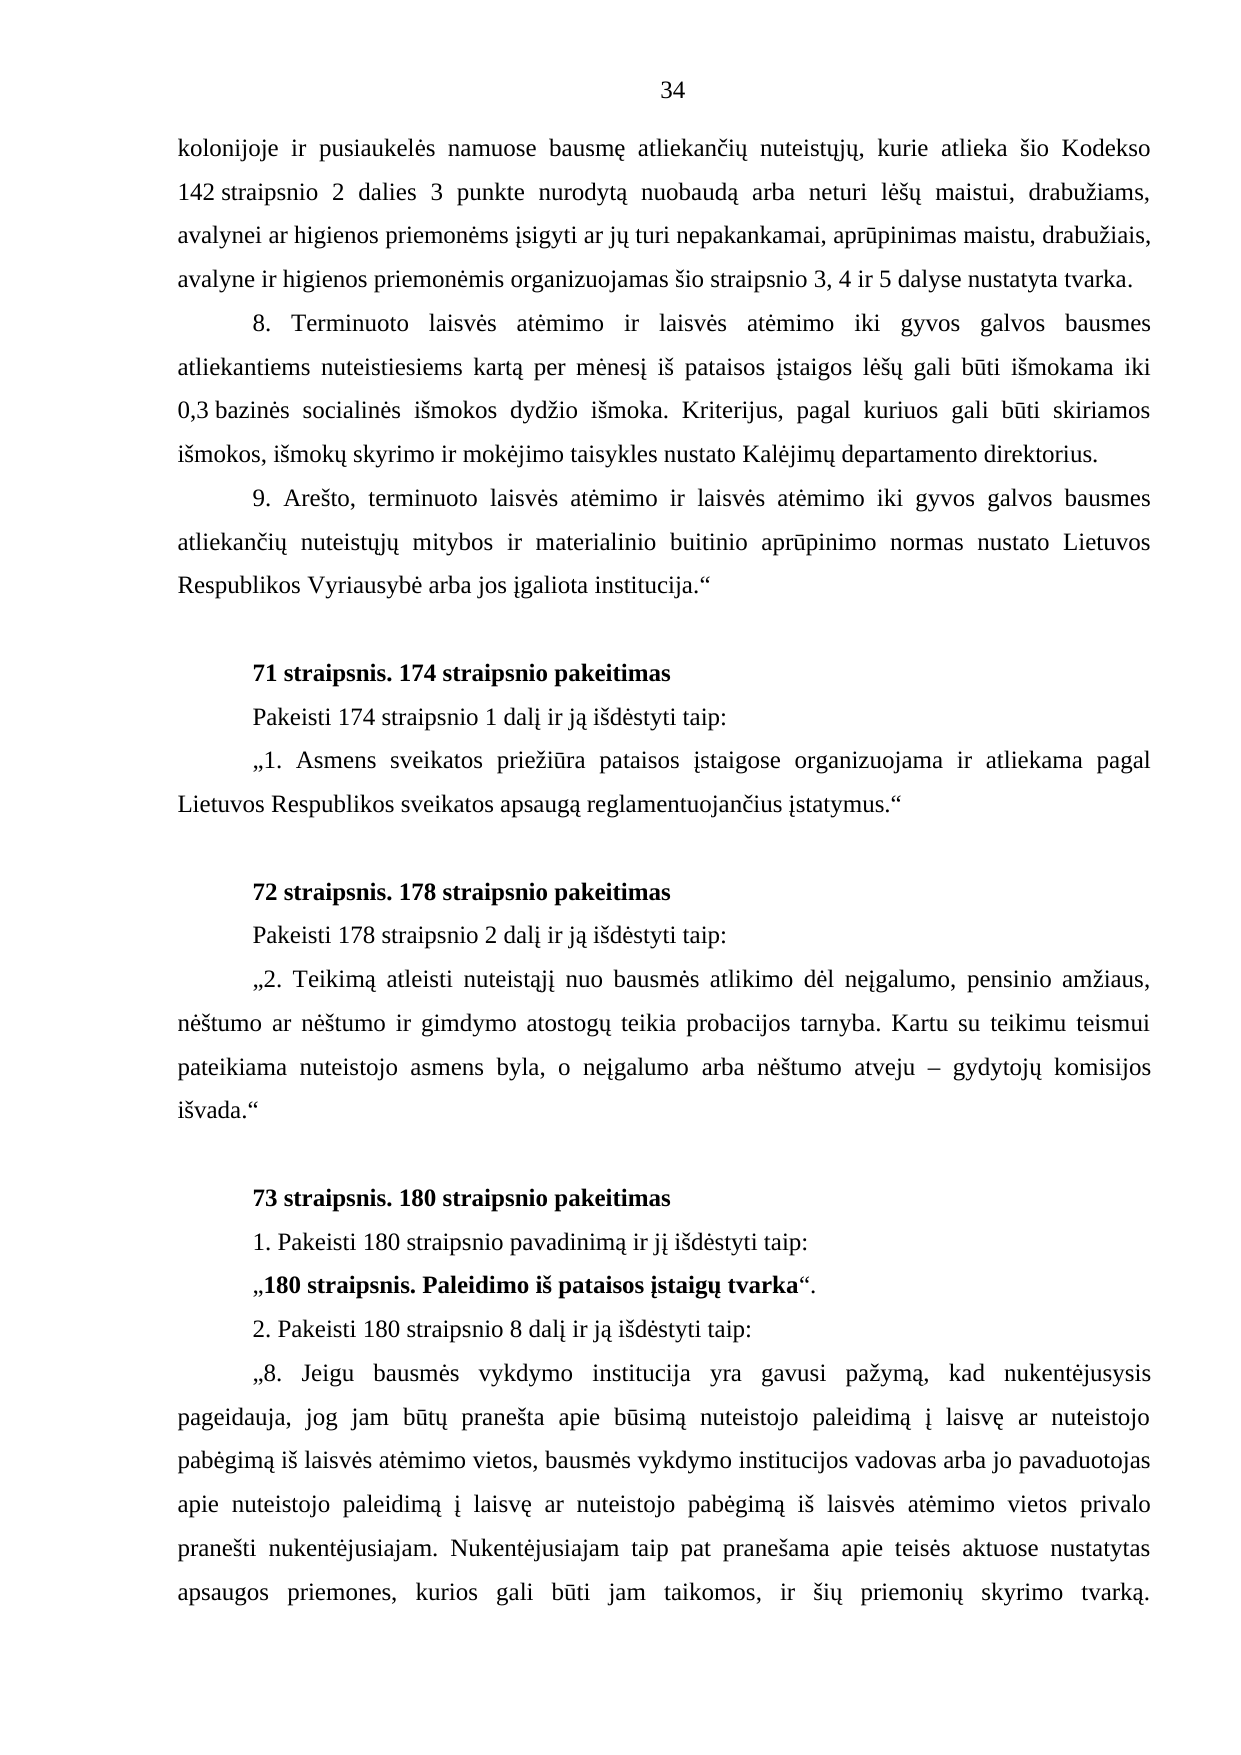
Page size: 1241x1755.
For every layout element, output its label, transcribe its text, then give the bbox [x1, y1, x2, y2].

text „1. Asmens sveikatos priežiūra pataisos įstaigose organizuojama ir atliekama pagal Lietuvos Respublikos sveikatos apsaugą reglamentuojančius įstatymus.“ [177, 731, 1152, 818]
text 71 straipsnis. 174 straipsnio pakeitimas [177, 643, 1152, 687]
text kolonijoje ir pusiaukelės namuose bausmę atliekančių nuteistųjų, kurie atlieka šio Kodekso 142 straipsnio 2 dalies 3 punkte nurodytą nuobaudą arba neturi lėšų maistui, drabužiams, avalynei ar higienos priemonėms įsigyti ar jų turi nepakankamai, aprūpinimas maistu, drabužiais, avalyne ir higienos priemonėmis organizuojamas šio straipsnio 3, 4 ir 5 dalyse nustatyta tvarka. [177, 118, 1152, 293]
text Pakeisti 174 straipsnio 1 dalį ir ją išdėstyti taip: [177, 687, 1152, 731]
text 9. Arešto, terminuoto laisvės atėmimo ir laisvės atėmimo iki gyvos galvos bausmes atliekančių nuteistųjų mitybos ir materialinio buitinio aprūpinimo normas nustato Lietuvos Respublikos Vyriausybė arba jos įgaliota institucija.“ [177, 468, 1152, 599]
text 73 straipsnis. 180 straipsnio pakeitimas [177, 1168, 1152, 1212]
text „180 straipsnis. Paleidimo iš pataisos įstaigų tvarka“. [177, 1256, 1152, 1299]
text 72 straipsnis. 178 straipsnio pakeitimas [177, 862, 1152, 906]
text 2. Pakeisti 180 straipsnio 8 dalį ir ją išdėstyti taip: [177, 1299, 1152, 1343]
text Pakeisti 178 straipsnio 2 dalį ir ją išdėstyti taip: [177, 906, 1152, 949]
text „8. Jeigu bausmės vykdymo institucija yra gavusi pažymą, kad nukentėjusysis pageidauja, jog jam būtų pranešta apie būsimą nuteistojo paleidimą į laisvę ar nuteistojo pabėgimą iš laisvės atėmimo vietos, bausmės vykdymo institucijos vadovas arba jo pavaduotojas apie nuteistojo paleidimą į laisvę ar nuteistojo pabėgimą iš laisvės atėmimo vietos privalo pranešti nukentėjusiajam. Nukentėjusiajam taip pat pranešama apie teisės aktuose nustatytas apsaugos priemones, kurios gali būti jam taikomos, ir šių priemonių skyrimo tvarką. [177, 1343, 1152, 1606]
text 1. Pakeisti 180 straipsnio pavadinimą ir jį išdėstyti taip: [177, 1212, 1152, 1256]
text 8. Terminuoto laisvės atėmimo ir laisvės atėmimo iki gyvos galvos bausmes atliekantiems nuteistiesiems kartą per mėnesį iš pataisos įstaigos lėšų gali būti išmokama iki 0,3 bazinės socialinės išmokos dydžio išmoka. Kriterijus, pagal kuriuos gali būti skiriamos išmokos, išmokų skyrimo ir mokėjimo taisykles nustato Kalėjimų departamento direktorius. [177, 293, 1152, 468]
text „2. Teikimą atleisti nuteistąjį nuo bausmės atlikimo dėl neįgalumo, pensinio amžiaus, nėštumo ar nėštumo ir gimdymo atostogų teikia probacijos tarnyba. Kartu su teikimu teismui pateikiama nuteistojo asmens byla, o neįgalumo arba nėštumo atveju – gydytojų komisijos išvada.“ [177, 949, 1152, 1124]
